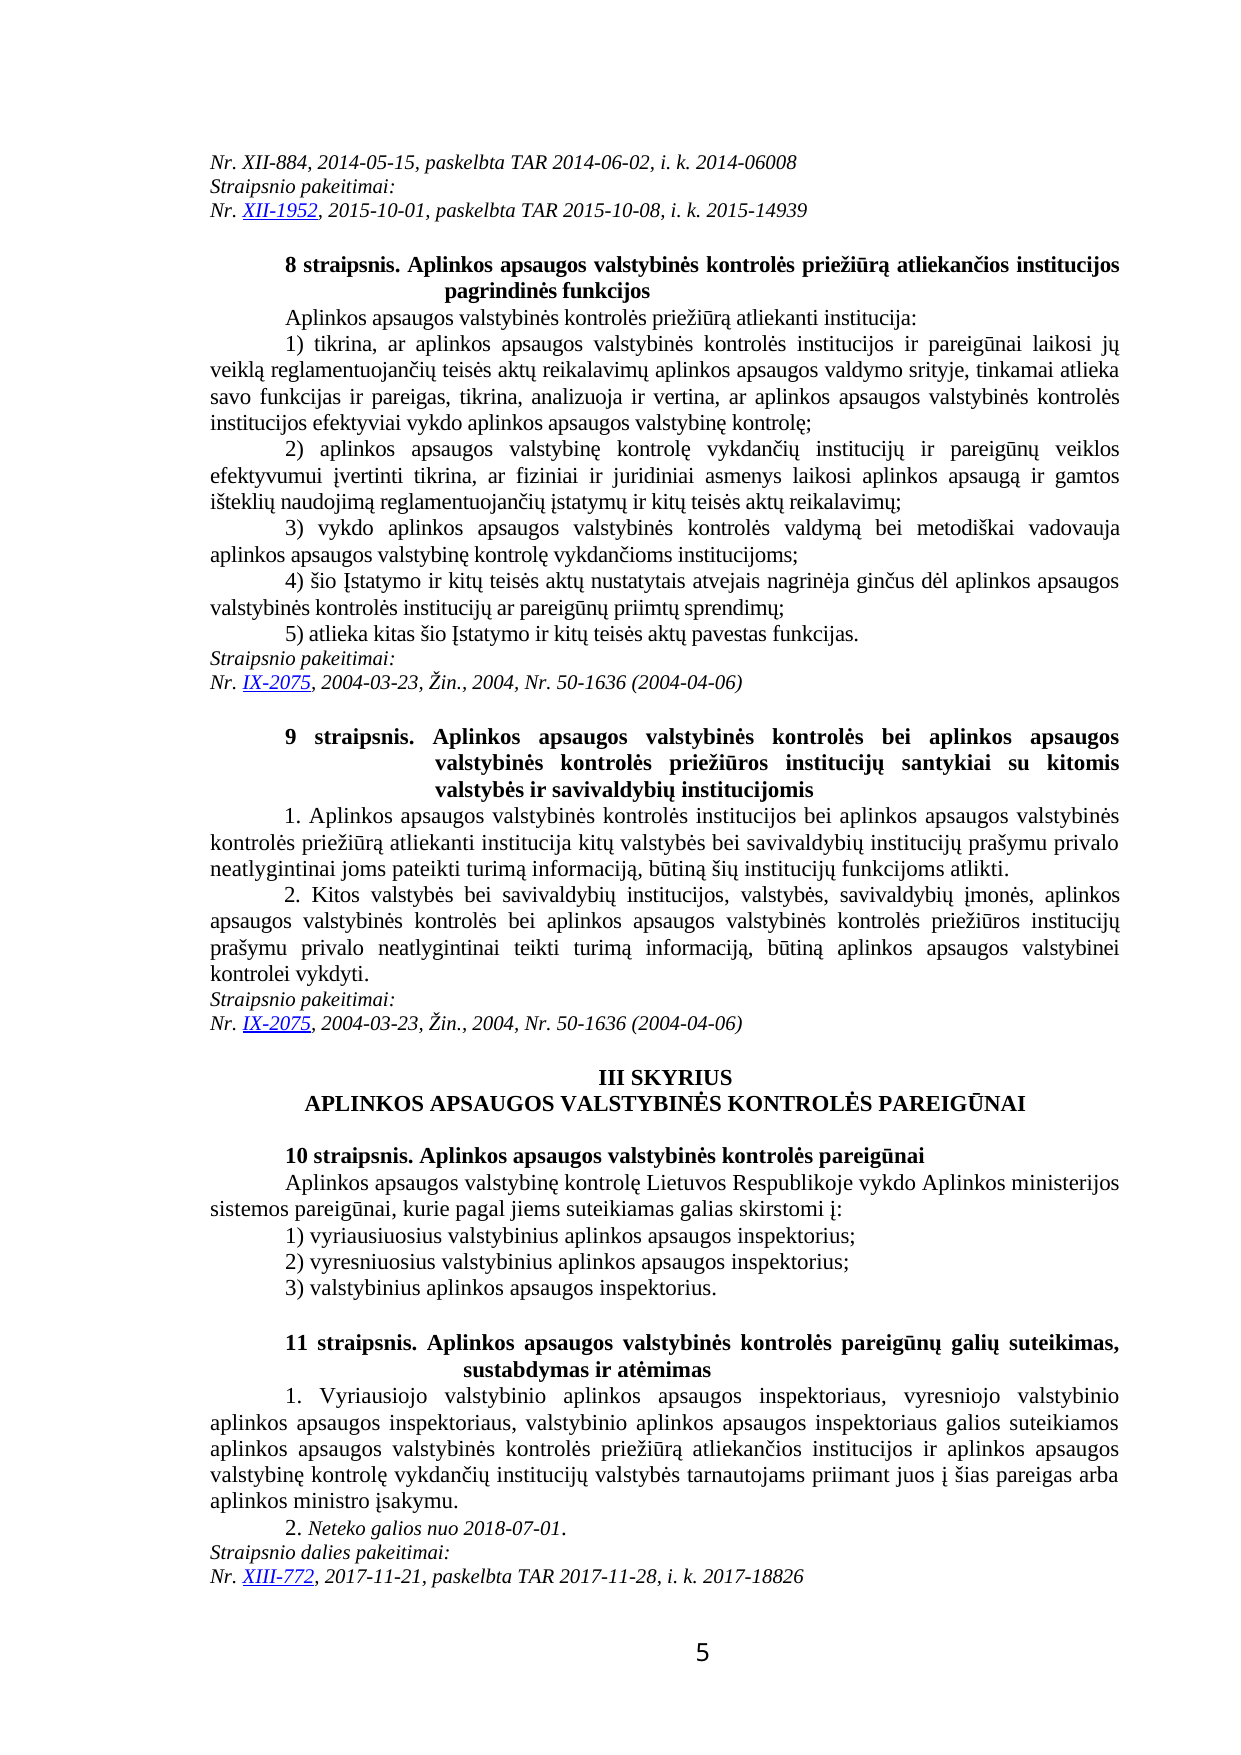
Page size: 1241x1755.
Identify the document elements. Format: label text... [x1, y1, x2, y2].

text 4) šio Įstatymo ir kitų teisės aktų nustatytais atvejais nagrinėja ginčus dėl aplinkos apsaugos valstybinės kontrolės institucijų ar pareigūnų priimtų sprendimų; [210, 567, 1120, 620]
text 1) vyriausiuosius valstybinius aplinkos apsaugos inspektorius; [210, 1222, 1120, 1248]
text Straipsnio pakeitimai: [210, 987, 1120, 1011]
text 1. Aplinkos apsaugos valstybinės kontrolės institucijos bei aplinkos apsaugos valstybinės kontrolės priežiūrą atliekanti institucija kitų valstybės bei savivaldybių institucijų prašymu privalo neatlygintinai joms pateikti turimą informaciją, būtiną šių institucijų funkcijoms atlikti. [210, 802, 1120, 881]
text Nr. IX-2075, 2004-03-23, Žin., 2004, Nr. 50-1636 (2004-04-06) [210, 1011, 1120, 1035]
text Nr. XII-884, 2014-05-15, paskelbta TAR 2014-06-02, i. k. 2014-06008 [210, 150, 1120, 174]
text Aplinkos apsaugos valstybinės kontrolės priežiūrą atliekanti institucija: [210, 304, 1120, 330]
text Straipsnio dalies pakeitimai: [210, 1540, 1120, 1564]
text III SKYRIUS [210, 1063, 1120, 1090]
text 2) vyresniuosius valstybinius aplinkos apsaugos inspektorius; [210, 1248, 1120, 1274]
text 8 straipsnis. Aplinkos apsaugos valstybinės kontrolės priežiūrą atliekančios institucijos pagrindinės funkcijos [285, 251, 1120, 304]
text 2. Neteko galios nuo 2018-07-01. [210, 1514, 1120, 1540]
text Nr. IX-2075, 2004-03-23, Žin., 2004, Nr. 50-1636 (2004-04-06) [210, 670, 1120, 694]
text 10 straipsnis. Aplinkos apsaugos valstybinės kontrolės pareigūnai [210, 1143, 1120, 1169]
text Straipsnio pakeitimai: [210, 646, 1120, 670]
text 1. Vyriausiojo valstybinio aplinkos apsaugos inspektoriaus, vyresniojo valstybinio aplinkos apsaugos inspektoriaus, valstybinio aplinkos apsaugos inspektoriaus galios suteikiamos aplinkos apsaugos valstybinės kontrolės priežiūrą atliekančios institucijos ir aplinkos apsaugos valstybinę kontrolę vykdančių institucijų valstybės tarnautojams priimant juos į šias pareigas arba aplinkos ministro įsakymu. [210, 1382, 1120, 1514]
text 9 straipsnis. Aplinkos apsaugos valstybinės kontrolės bei aplinkos apsaugos valstybinės kontrolės priežiūros institucijų santykiai su kitomis valstybės ir savivaldybių institucijomis [285, 723, 1120, 802]
text 3) valstybinius aplinkos apsaugos inspektorius. [210, 1274, 1120, 1301]
text 1) tikrina, ar aplinkos apsaugos valstybinės kontrolės institucijos ir pareigūnai laikosi jų veiklą reglamentuojančių teisės aktų reikalavimų aplinkos apsaugos valdymo srityje, tinkamai atlieka savo funkcijas ir pareigas, tikrina, analizuoja ir vertina, ar aplinkos apsaugos valstybinės kontrolės institucijos efektyviai vykdo aplinkos apsaugos valstybinę kontrolę; [210, 330, 1120, 435]
text 2) aplinkos apsaugos valstybinę kontrolę vykdančių institucijų ir pareigūnų veiklos efektyvumui įvertinti tikrina, ar fiziniai ir juridiniai asmenys laikosi aplinkos apsaugą ir gamtos išteklių naudojimą reglamentuojančių įstatymų ir kitų teisės aktų reikalavimų; [210, 435, 1120, 514]
text 5) atlieka kitas šio Įstatymo ir kitų teisės aktų pavestas funkcijas. [285, 620, 1120, 646]
text APLINKOS APSAUGOS VALSTYBINĖS KONTROLĖS PAREIGŪNAI [210, 1090, 1120, 1116]
text 11 straipsnis. Aplinkos apsaugos valstybinės kontrolės pareigūnų galių suteikimas, sustabdymas ir atėmimas [285, 1329, 1120, 1382]
text Nr. XIII-772, 2017-11-21, paskelbta TAR 2017-11-28, i. k. 2017-18826 [210, 1564, 1120, 1588]
text Straipsnio pakeitimai: [210, 174, 1120, 198]
text 2. Kitos valstybės bei savivaldybių institucijos, valstybės, savivaldybių įmonės, aplinkos apsaugos valstybinės kontrolės bei aplinkos apsaugos valstybinės kontrolės priežiūros institucijų prašymu privalo neatlygintinai teikti turimą informaciją, būtiną aplinkos apsaugos valstybinei kontrolei vykdyti. [210, 881, 1120, 987]
text 3) vykdo aplinkos apsaugos valstybinės kontrolės valdymą bei metodiškai vadovauja aplinkos apsaugos valstybinę kontrolę vykdančioms institucijoms; [210, 514, 1120, 567]
text Aplinkos apsaugos valstybinę kontrolę Lietuvos Respublikoje vykdo Aplinkos ministerijos sistemos pareigūnai, kurie pagal jiems suteikiamas galias skirstomi į: [210, 1169, 1120, 1222]
text Nr. XII-1952, 2015-10-01, paskelbta TAR 2015-10-08, i. k. 2015-14939 [210, 198, 1120, 222]
